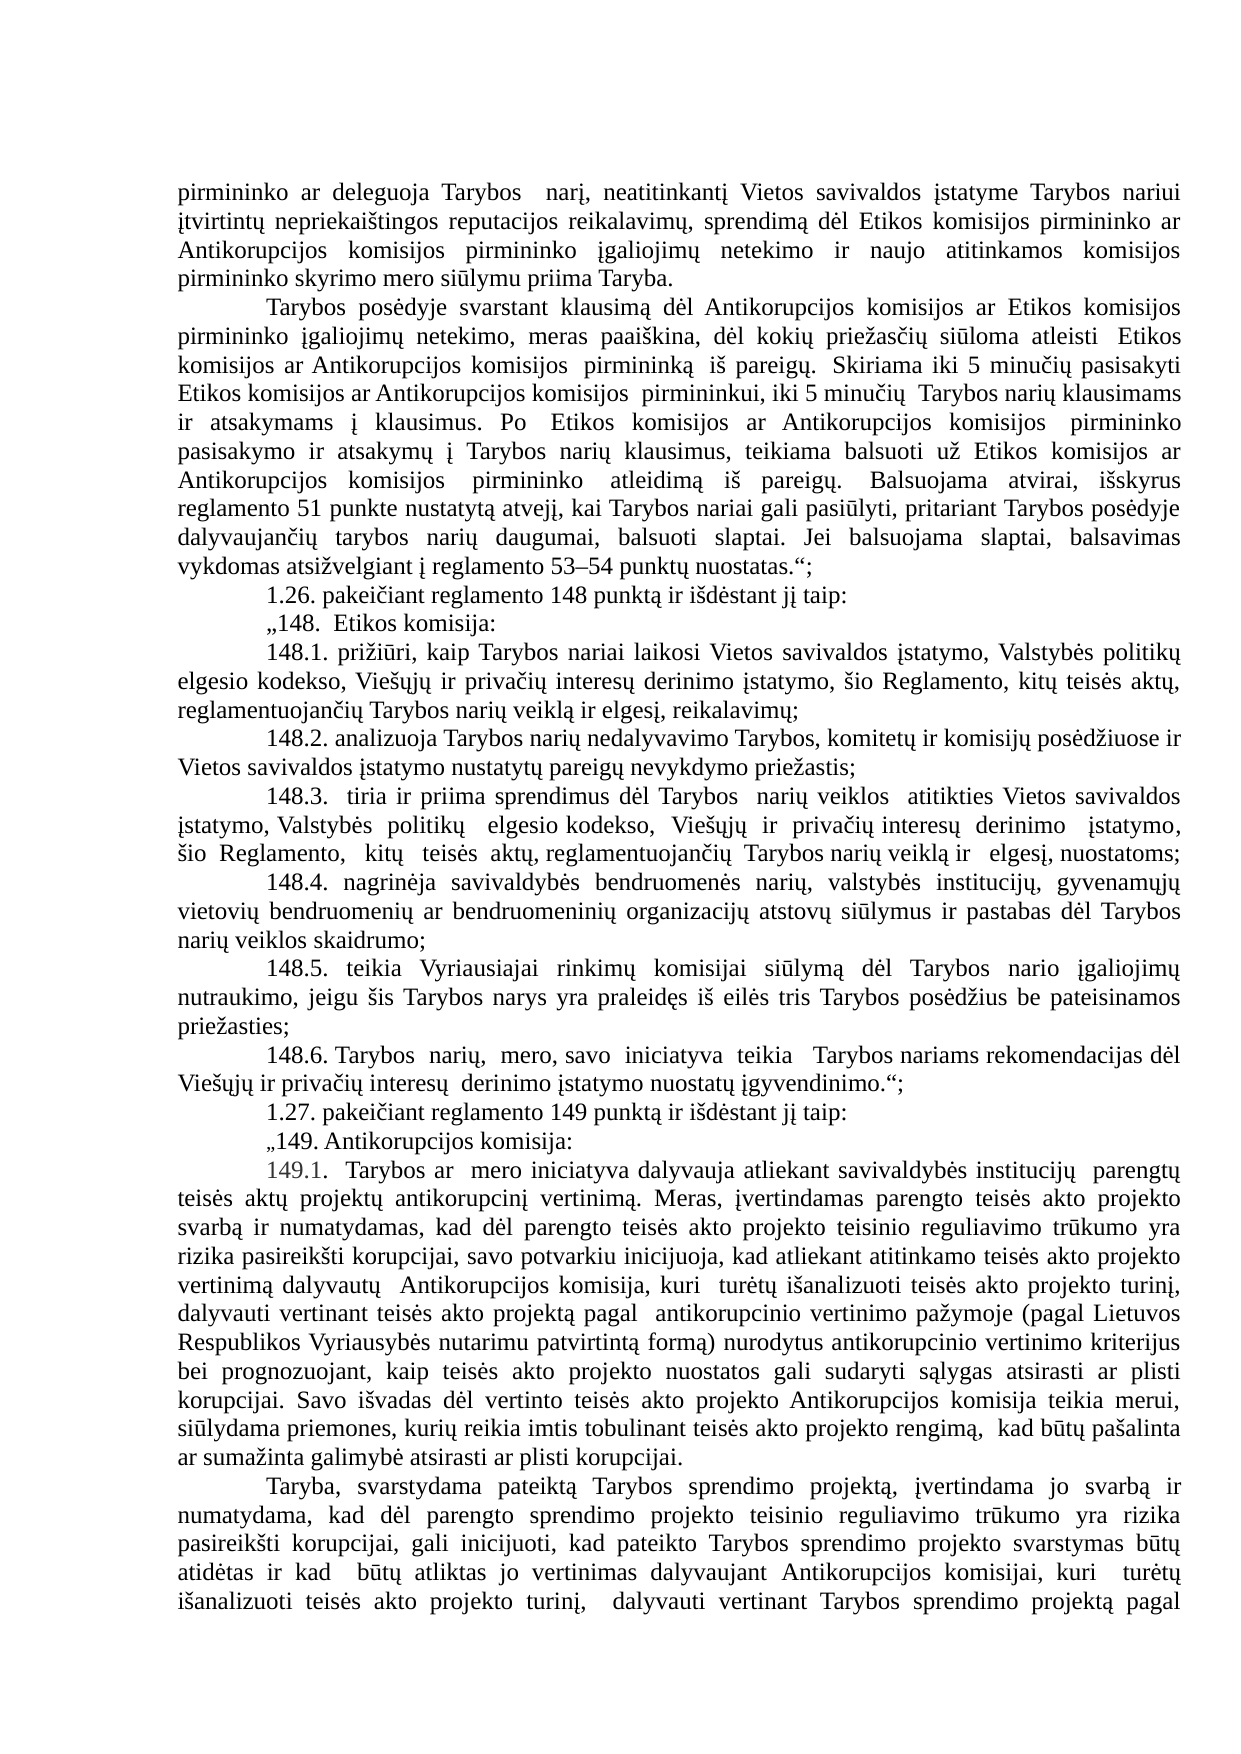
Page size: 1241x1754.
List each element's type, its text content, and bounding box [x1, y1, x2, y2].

text 149.1. Tarybos ar mero iniciatyva dalyvauja atliekant savivaldybės institucijų parengtų teisės aktų projektų antikorupcinį vertinimą. Meras, įvertindamas parengto teisės akto projekto svarbą ir numatydamas, kad dėl parengto teisės akto projekto teisinio reguliavimo trūkumo yra rizika pasireikšti korupcijai, savo potvarkiu inicijuoja, kad atliekant atitinkamo teisės akto projekto vertinimą dalyvautų Antikorupcijos komisija, kuri turėtų išanalizuoti teisės akto projekto turinį, dalyvauti vertinant teisės akto projektą pagal antikorupcinio vertinimo pažymoje (pagal Lietuvos Respublikos Vyriausybės nutarimu patvirtintą formą) nurodytus antikorupcinio vertinimo kriterijus bei prognozuojant, kaip teisės akto projekto nuostatos gali sudaryti sąlygas atsirasti ar plisti korupcijai. Savo išvadas dėl vertinto teisės akto projekto Antikorupcijos komisija teikia merui, siūlydama priemones, kurių reikia imtis tobulinant teisės akto projekto rengimą, kad būtų pašalinta ar sumažinta galimybė atsirasti ar plisti korupcijai. [177, 1155, 1181, 1471]
text 148.1. prižiūri, kaip Tarybos nariai laikosi Vietos savivaldos įstatymo, Valstybės politikų elgesio kodekso, Viešųjų ir privačių interesų derinimo įstatymo, šio Reglamento, kitų teisės aktų, reglamentuojančių Tarybos narių veiklą ir elgesį, reikalavimų; [177, 637, 1181, 723]
text pirmininko ar deleguoja Tarybos narį, neatitinkantį Vietos savivaldos įstatyme Tarybos nariui įtvirtintų nepriekaištingos reputacijos reikalavimų, sprendimą dėl Etikos komisijos pirmininko ar Antikorupcijos komisijos pirmininko įgaliojimų netekimo ir naujo atitinkamos komisijos pirmininko skyrimo mero siūlymu priima Taryba. [177, 177, 1181, 292]
text Taryba, svarstydama pateiktą Tarybos sprendimo projektą, įvertindama jo svarbą ir numatydama, kad dėl parengto sprendimo projekto teisinio reguliavimo trūkumo yra rizika pasireikšti korupcijai, gali inicijuoti, kad pateikto Tarybos sprendimo projekto svarstymas būtų atidėtas ir kad būtų atliktas jo vertinimas dalyvaujant Antikorupcijos komisijai, kuri turėtų išanalizuoti teisės akto projekto turinį, dalyvauti vertinant Tarybos sprendimo projektą pagal [177, 1471, 1181, 1615]
text „149. Antikorupcijos komisija: [177, 1126, 1181, 1155]
text 148.4. nagrinėja savivaldybės bendruomenės narių, valstybės institucijų, gyvenamųjų vietovių bendruomenių ar bendruomeninių organizacijų atstovų siūlymus ir pastabas dėl Tarybos narių veiklos skaidrumo; [177, 867, 1181, 953]
text 148.6. Tarybos narių, mero, savo iniciatyva teikia Tarybos nariams rekomendacijas dėl Viešųjų ir privačių interesų derinimo įstatymo nuostatų įgyvendinimo.“; [177, 1040, 1181, 1097]
text 148.5. teikia Vyriausiajai rinkimų komisijai siūlymą dėl Tarybos nario įgaliojimų nutraukimo, jeigu šis Tarybos narys yra praleidęs iš eilės tris Tarybos posėdžius be pateisinamos priežasties; [177, 953, 1181, 1040]
text 148.2. analizuoja Tarybos narių nedalyvavimo Tarybos, komitetų ir komisijų posėdžiuose ir Vietos savivaldos įstatymo nustatytų pareigų nevykdymo priežastis; [177, 723, 1181, 781]
text Tarybos posėdyje svarstant klausimą dėl Antikorupcijos komisijos ar Etikos komisijos pirmininko įgaliojimų netekimo, meras paaiškina, dėl kokių priežasčių siūloma atleisti Etikos komisijos ar Antikorupcijos komisijos pirmininką iš pareigų. Skiriama iki 5 minučių pasisakyti Etikos komisijos ar Antikorupcijos komisijos pirmininkui, iki 5 minučių Tarybos narių klausimams ir atsakymams į klausimus. Po Etikos komisijos ar Antikorupcijos komisijos pirmininko pasisakymo ir atsakymų į Tarybos narių klausimus, teikiama balsuoti už Etikos komisijos ar Antikorupcijos komisijos pirmininko atleidimą iš pareigų. Balsuojama atvirai, išskyrus reglamento 51 punkte nustatytą atvejį, kai Tarybos nariai gali pasiūlyti, pritariant Tarybos posėdyje dalyvaujančių tarybos narių daugumai, balsuoti slaptai. Jei balsuojama slaptai, balsavimas vykdomas atsižvelgiant į reglamento 53–54 punktų nuostatas.“; [177, 292, 1181, 580]
text 1.27. pakeičiant reglamento 149 punktą ir išdėstant jį taip: [177, 1097, 1181, 1126]
text 148.3. tiria ir priima sprendimus dėl Tarybos narių veiklos atitikties Vietos savivaldos įstatymo, Valstybės politikų elgesio kodekso, Viešųjų ir privačių interesų derinimo įstatymo, šio Reglamento, kitų teisės aktų, reglamentuojančių Tarybos narių veiklą ir elgesį, nuostatoms; [177, 781, 1181, 867]
text „148. Etikos komisija: [177, 608, 1181, 637]
text 1.26. pakeičiant reglamento 148 punktą ir išdėstant jį taip: [177, 580, 1181, 608]
